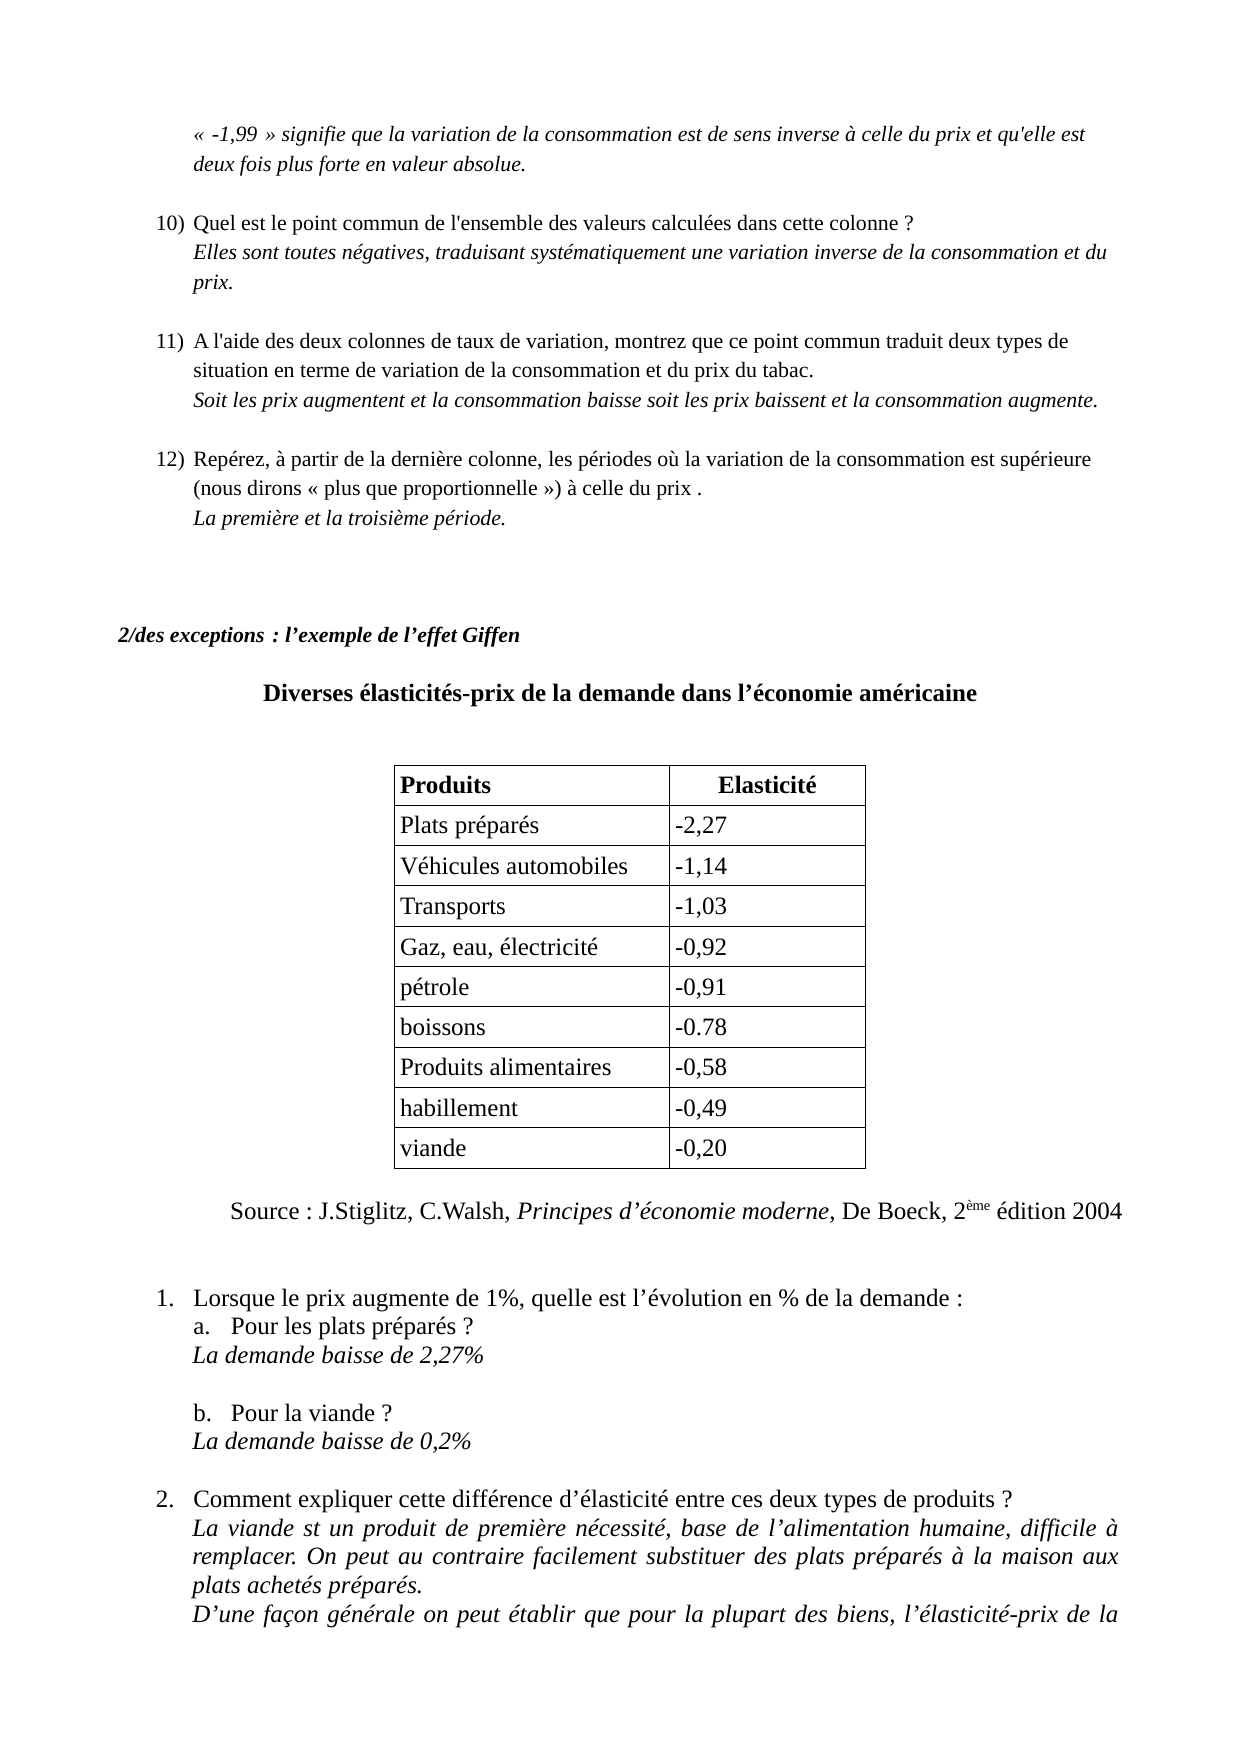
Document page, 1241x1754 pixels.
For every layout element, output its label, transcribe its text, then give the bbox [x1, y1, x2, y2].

table_cell -1,03 [670, 886, 865, 926]
list A l'aide des deux colonnes de taux de variation, montrez que ce point commun traduit deux types de situation en terme de variation de la consommation et du prix du tabac. [156, 324, 1122, 383]
list Quel est le point commun de l'ensemble des valeurs calculées dans cette colonne ? Elles sont toutes négatives, traduisant systématiquement une variation inverse de la consommation et du prix. [156, 207, 1122, 295]
table_cell viande [395, 1128, 669, 1168]
table_cell [119, 1127, 394, 1168]
table_cell [119, 885, 394, 926]
text D’une façon générale on peut établir que pour la plupart des biens, l’élasticité-prix de la [192, 1599, 1122, 1628]
table_cell -0,49 [670, 1088, 865, 1127]
text Source : J.Stiglitz, C.Walsh, Principes d’économie moderne, De Boeck, 2ème édition 2004 [118, 1196, 1122, 1225]
table_cell [119, 845, 394, 885]
list Soit les prix augmentent et la consommation baisse soit les prix baissent et la consommation augmente. [156, 383, 1122, 413]
table_cell [119, 966, 394, 1006]
table_cell [119, 805, 394, 845]
table_cell Plats préparés [395, 806, 669, 845]
table_cell [119, 926, 394, 966]
table_cell -2,27 [670, 806, 865, 845]
list Pour la viande ? [193, 1398, 1122, 1426]
table_cell -0,91 [670, 967, 865, 1006]
table_header Elasticité [670, 766, 865, 805]
list La demande baisse de 0,2% [192, 1426, 1122, 1455]
table_header [119, 765, 394, 805]
list Lorsque le prix augmente de 1%, quelle est l’évolution en % de la demande : [156, 1283, 1122, 1311]
table_cell -1,14 [670, 846, 865, 885]
text Diverses élasticités-prix de la demande dans l’économie américaine [118, 678, 1122, 707]
text La demande baisse de 2,27% [192, 1340, 1122, 1369]
text La viande st un produit de première nécessité, base de l’alimentation humaine, difficile à remplacer. On peut au contraire facilement substituer des plats préparés à la maison aux plats achetés préparés. [192, 1513, 1122, 1599]
table_cell Transports [395, 886, 669, 926]
table_cell Véhicules automobiles [395, 846, 669, 885]
table_cell -0,20 [670, 1128, 865, 1168]
table_cell -0.78 [670, 1007, 865, 1047]
list Pour les plats préparés ? [193, 1311, 1122, 1340]
table_cell [119, 1087, 394, 1127]
table_cell Produits alimentaires [395, 1048, 669, 1087]
table_cell -0,92 [670, 927, 865, 966]
table_cell Gaz, eau, électricité [395, 927, 669, 966]
table_cell boissons [395, 1007, 669, 1047]
table_cell [119, 1047, 394, 1087]
table_cell habillement [395, 1088, 669, 1127]
text 2/des exceptions : l’exemple de l’effet Giffen [118, 619, 1122, 649]
table_cell -0,58 [670, 1048, 865, 1087]
list « -1,99 » signifie que la variation de la consommation est de sens inverse à celle du prix et qu'elle est deux fois plus forte en valeur absolue. [156, 118, 1122, 177]
list Comment expliquer cette différence d’élasticité entre ces deux types de produits ? [156, 1484, 1122, 1513]
table_header Produits [395, 766, 669, 805]
table_cell pétrole [395, 967, 669, 1006]
table_cell [119, 1006, 394, 1047]
list Repérez, à partir de la dernière colonne, les périodes où la variation de la consommation est supérieure (nous dirons « plus que proportionnelle ») à celle du prix . La première et la troisième période. [156, 442, 1122, 531]
